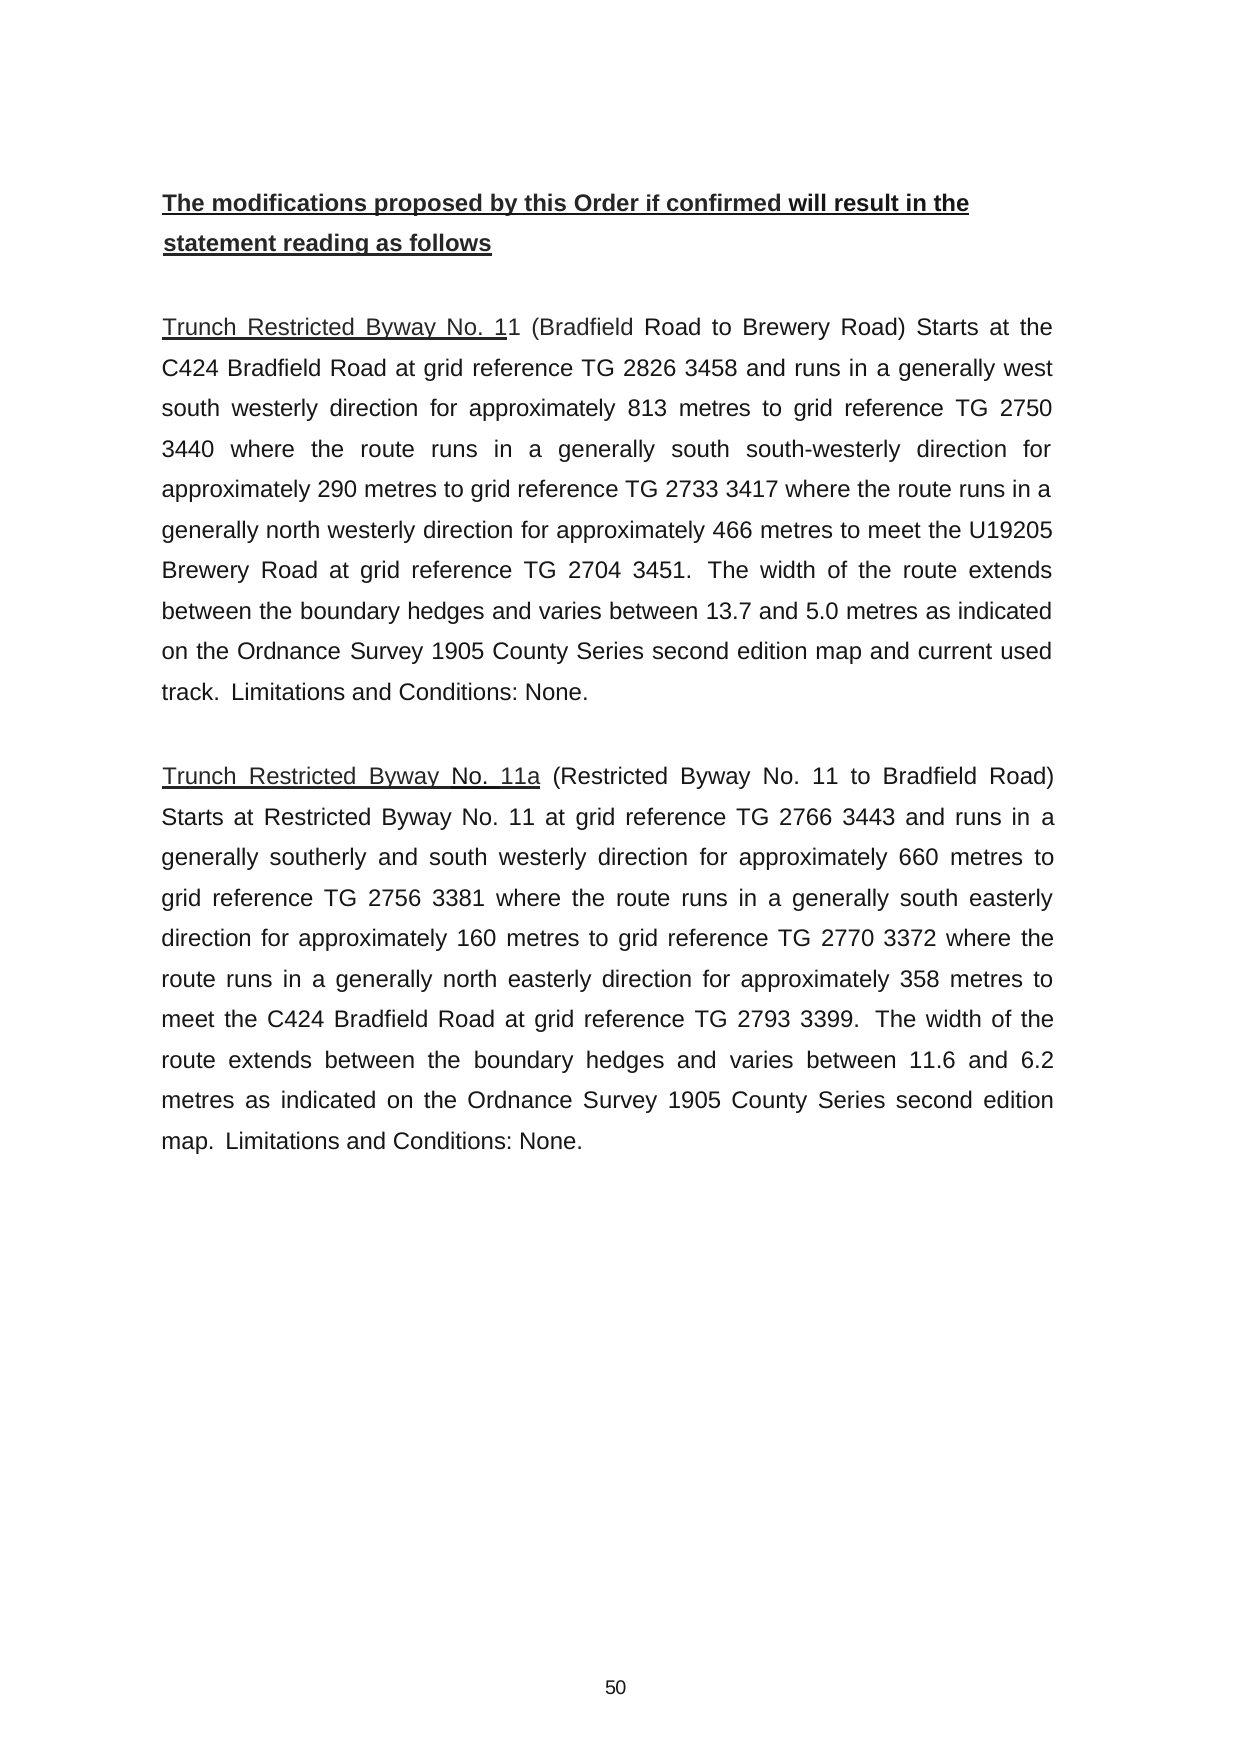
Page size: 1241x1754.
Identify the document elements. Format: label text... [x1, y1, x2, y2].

text 50 [169, 1676, 1062, 1698]
text The modifications proposed by this Order if confirmed will result in the statement reading as follows [162, 189, 1065, 257]
text Trunch Restricted Byway No. 11a (Restricted Byway No. 11 to Bradfield Road) Starts at Restricted Byway No. 11 at grid reference TG 2766 3443 and runs in a generally southerly and south westerly direction for approximately 660 metres to grid reference TG 2756 3381 where the route runs in a generally south easterly direction for approximately 160 metres to grid reference TG 2770 3372 where the route runs in a generally north easterly direction for approximately 358 metres to meet the C424 Bradfield Road at grid reference TG 2793 3399. The width of the route extends between the boundary hedges and varies between 11.6 and 6.2 metres as indicated on the Ordnance Survey 1905 County Series second edition map. Limitations and Conditions: None. [161, 762, 1054, 1154]
text Trunch Restricted Byway No. 11 (Bradfield Road to Brewery Road) Starts at the C424 Bradfield Road at grid reference TG 2826 3458 and runs in a generally west south­ westerly direction for approximately 813 metres to grid reference TG 2750 3440 where the route runs in a generally south south-westerly direction for approximately 290 metres to grid reference TG 2733 3417 where the route runs in a generally north westerly direction for approximately 466 metres to meet the U19205 Brewery Road at grid reference TG 2704 3451. The width of the route extends between the boundary hedges and varies between 13.7 and 5.0 metres as indicated on the Ordnance Survey 1905 County Series second edition map and current used track. Limitations and Conditions: None. [161, 313, 1053, 705]
